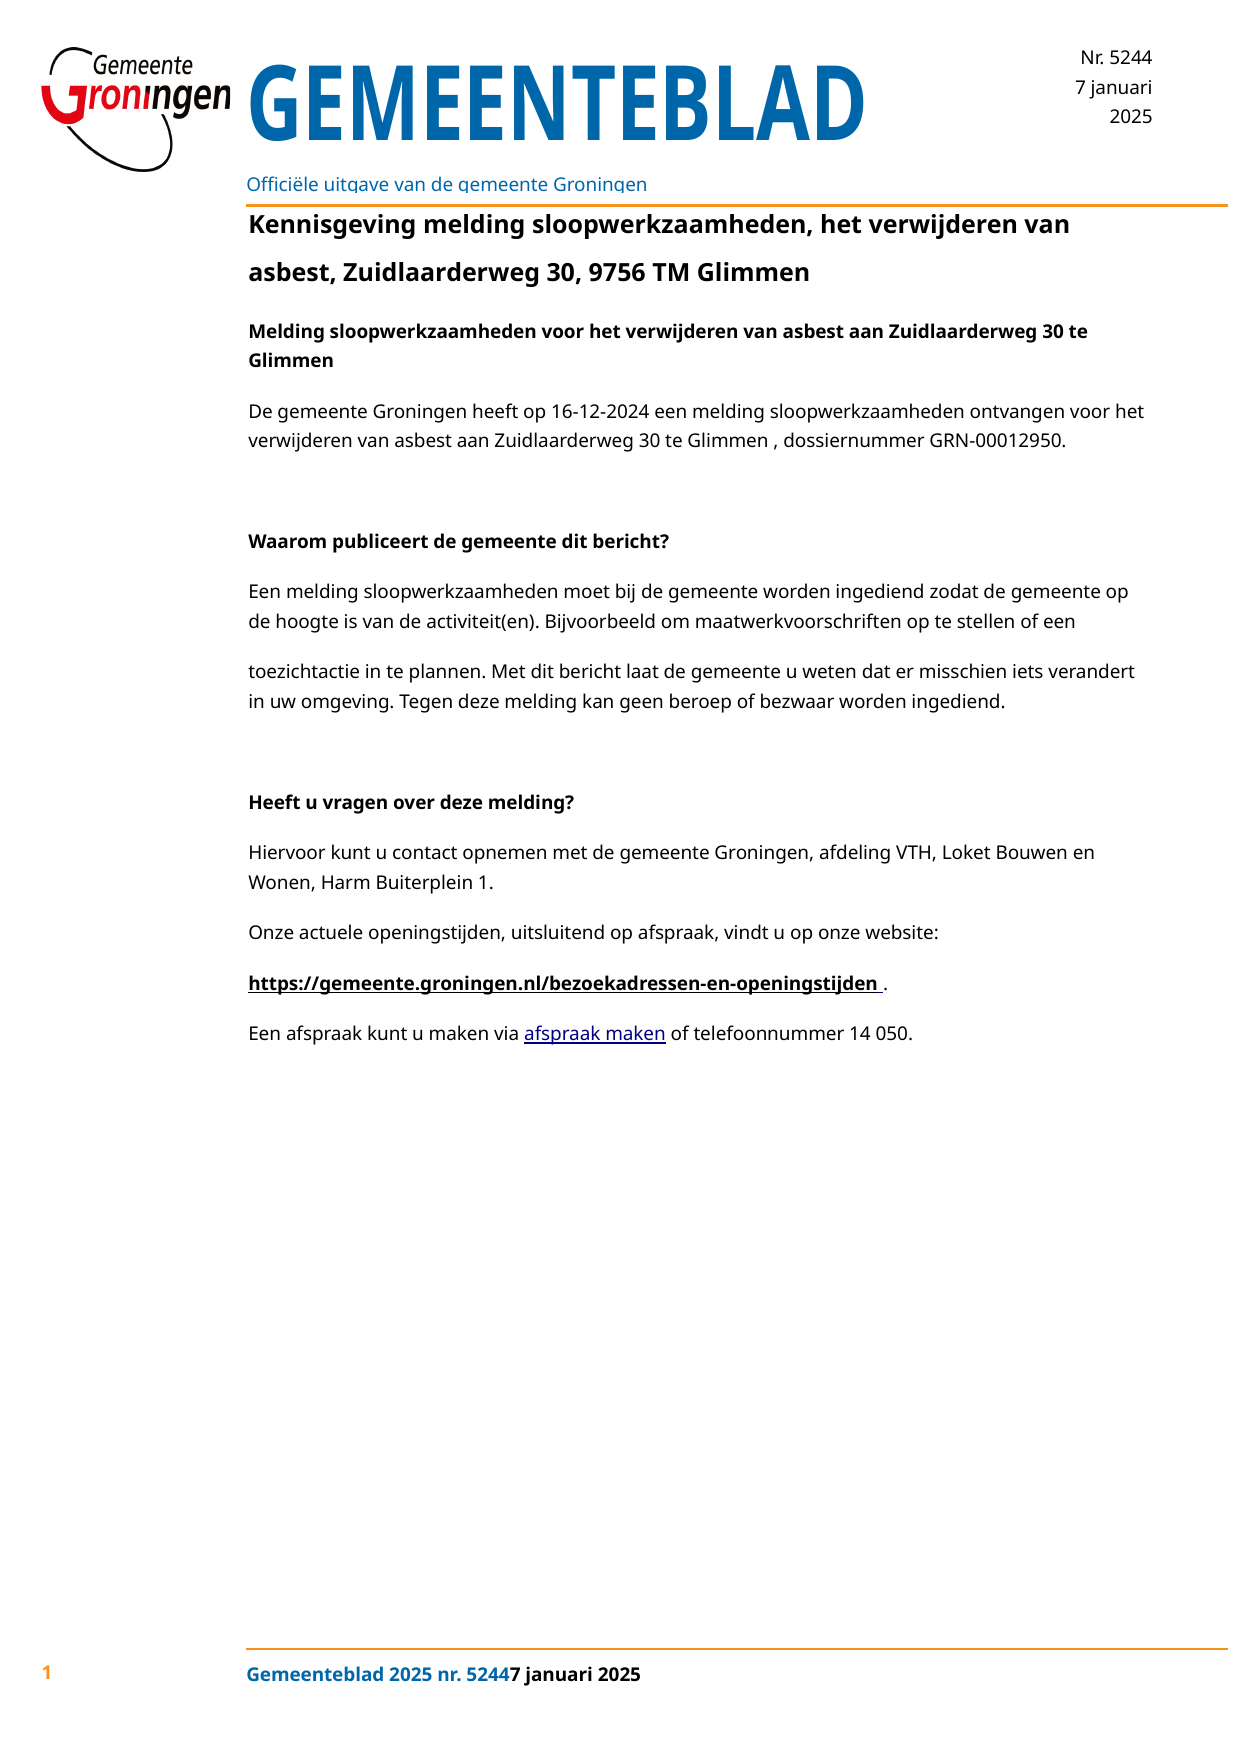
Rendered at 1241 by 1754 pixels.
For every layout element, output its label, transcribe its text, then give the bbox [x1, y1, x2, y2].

text Waarom publiceert de gemeente dit bericht? [248, 528, 1152, 554]
text Een afspraak kunt u maken via afspraak maken of telefoonnummer 14 050. [248, 1020, 1152, 1046]
text Kennisgeving melding sloopwerkzaamheden, het verwijderen van asbest, Zuidlaarderweg 30, 9756 TM Glimmen [248, 207, 1152, 288]
text Hiervoor kunt u contact opnemen met de gemeente Groningen, afdeling VTH, Loket Bouwen en Wonen, Harm Buiterplein 1. [248, 839, 1152, 895]
text Een melding sloopwerkzaamheden moet bij de gemeente worden ingediend zodat de gemeente op de hoogte is van de activiteit(en). Bijvoorbeeld om maatwerkvoorschriften op te stellen of een [248, 579, 1152, 634]
text Melding sloopwerkzaamheden voor het verwijderen van asbest aan Zuidlaarderweg 30 te Glimmen [248, 318, 1152, 373]
text https://gemeente.groningen.nl/bezoekadressen-en-openingstijden . [248, 970, 1152, 996]
picture [41, 47, 231, 172]
text Onze actuele openingstijden, uitsluitend op afspraak, vindt u op onze website: [248, 919, 1152, 945]
text Heeft u vragen over deze melding? [248, 789, 1152, 815]
text De gemeente Groningen heeft op 16-12-2024 een melding sloopwerkzaamheden ontvangen voor het verwijderen van asbest aan Zuidlaarderweg 30 te Glimmen , dossiernummer GRN-00012950. [248, 398, 1152, 453]
text toezichtactie in te plannen. Met dit bericht laat de gemeente u weten dat er misschien iets verandert in uw omgeving. Tegen deze melding kan geen beroep of bezwaar worden ingediend. [248, 659, 1152, 714]
